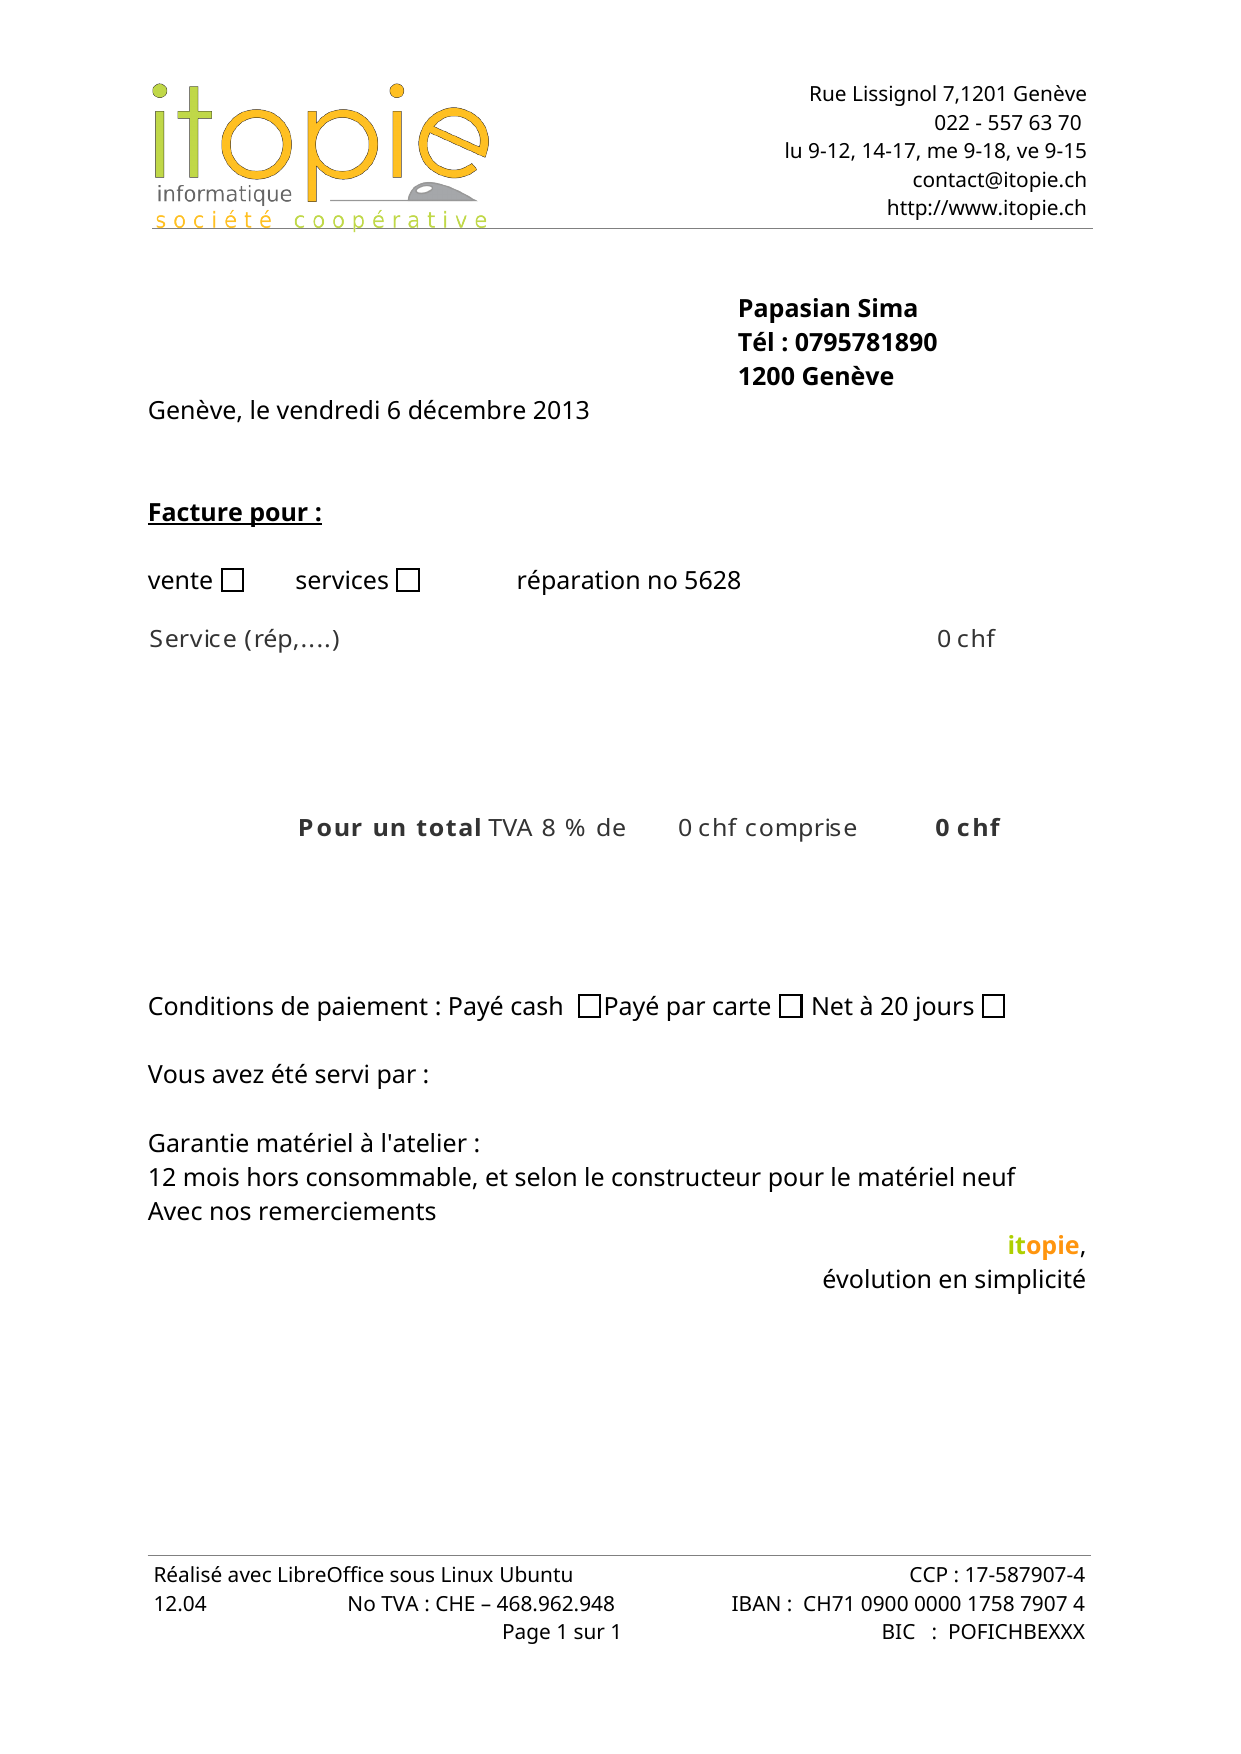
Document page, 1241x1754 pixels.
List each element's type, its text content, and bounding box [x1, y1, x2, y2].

text Papasian Sima [148, 290, 1093, 324]
text Garantie matériel à l'atelier : [148, 1125, 1093, 1159]
picture [138, 72, 500, 244]
text évolution en simplicité [148, 1262, 1093, 1296]
text Avec nos remerciements [148, 1193, 1093, 1227]
text Conditions de paiement : Payé cash Payé par carte Net à 20 jours [148, 989, 1093, 1023]
text Vous avez été servi par : [148, 1057, 1093, 1091]
text 1200 Genève [148, 358, 1093, 392]
text vente services réparation no 5628 [148, 563, 1093, 597]
text Genève, le vendredi 6 décembre 2013 [148, 392, 1093, 427]
text Tél : 0795781890 [148, 324, 1093, 358]
text Facture pour : [148, 495, 1093, 529]
text 12 mois hors consommable, et selon le constructeur pour le matériel neuf [148, 1159, 1093, 1193]
text itopie, [148, 1227, 1093, 1262]
